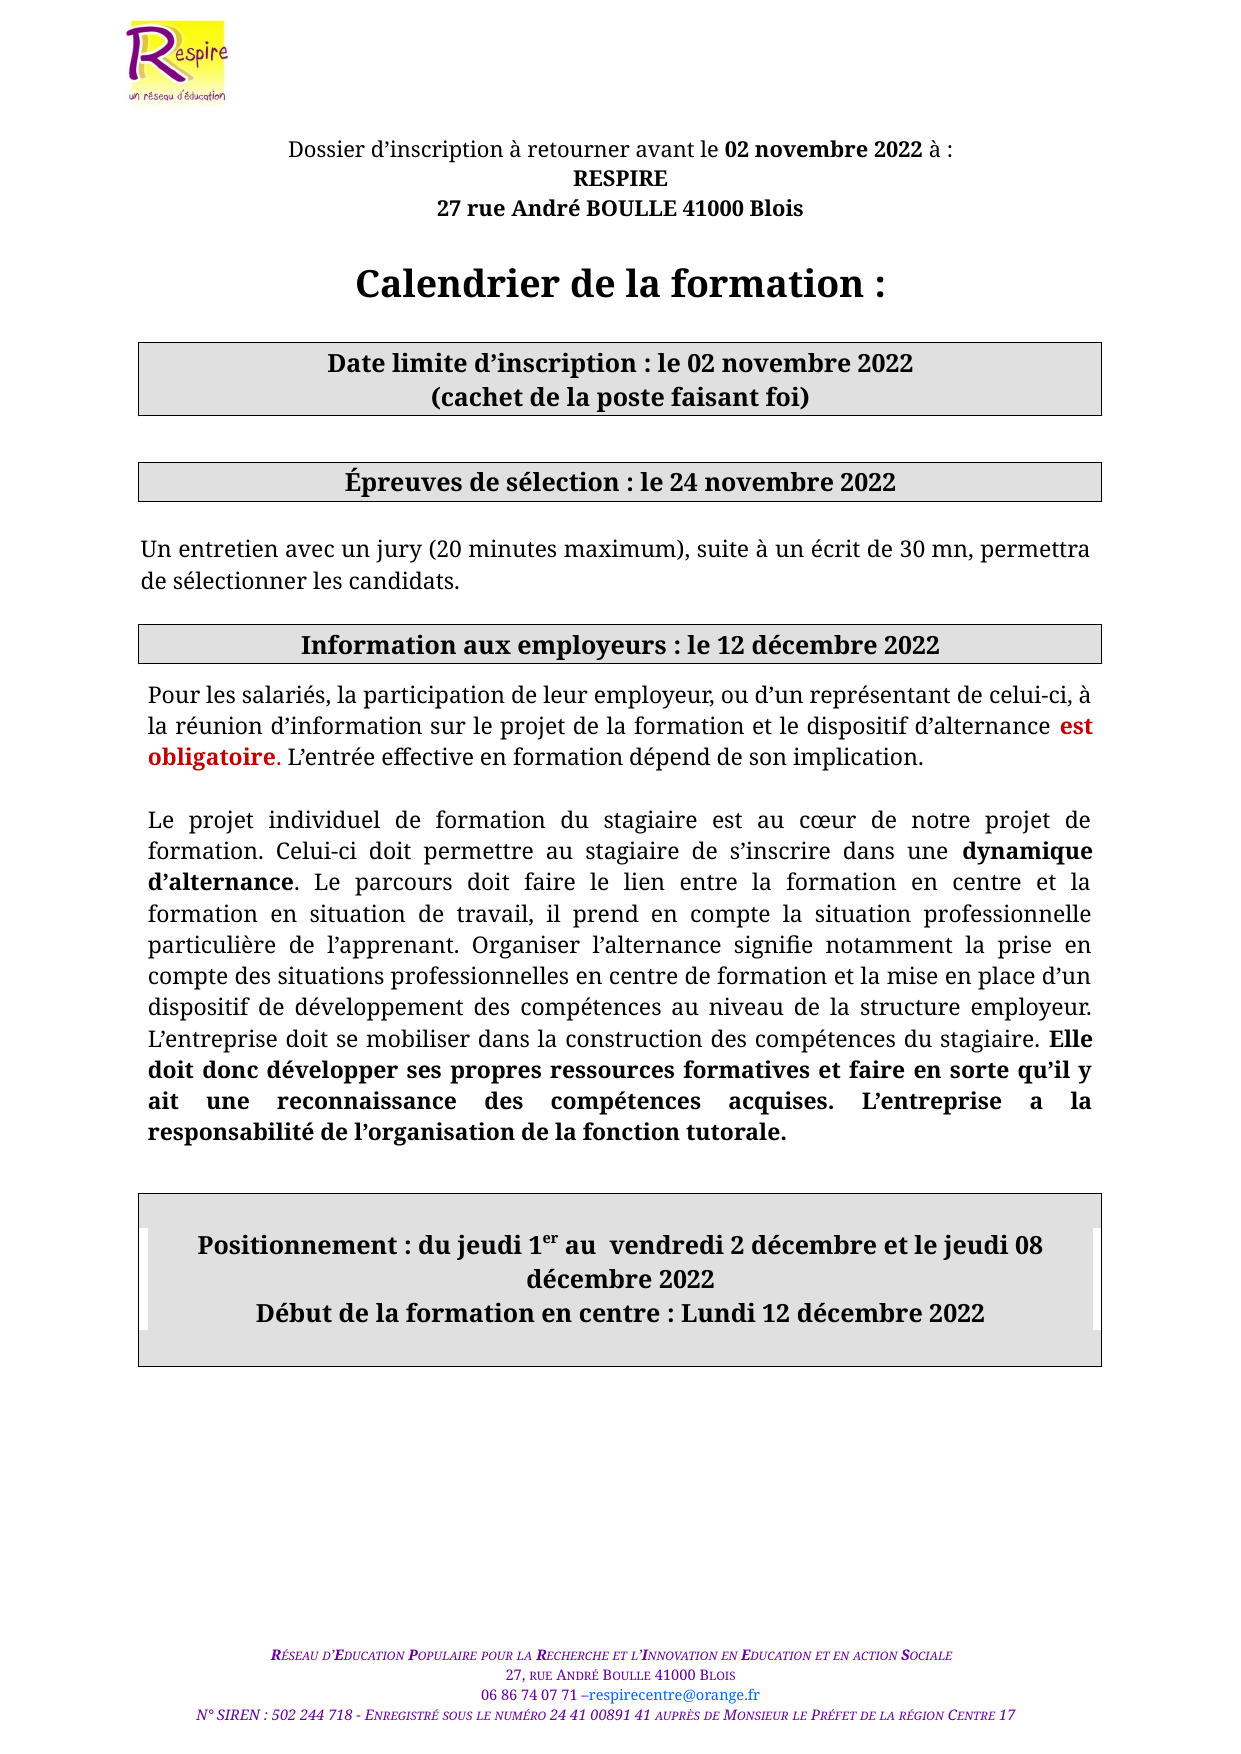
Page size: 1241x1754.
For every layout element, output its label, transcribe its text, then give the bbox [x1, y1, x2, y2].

text 27 rue André BOULLE 41000 Blois [148, 193, 1093, 223]
picture [119, 14, 234, 111]
text Le projet individuel de formation du stagiaire est au cœur de notre projet de formation. Celui-ci doit permettre au stagiaire de s’inscrire dans une dynamique d’alternance. Le parcours doit faire le lien entre la formation en centre et la formation en situation de travail, il prend en compte la situation professionnelle particulière de l’apprenant. Organiser l’alternance signifie notamment la prise en compte des situations professionnelles en centre de formation et la mise en place d’un dispositif de développement des compétences au niveau de la structure employeur. L’entreprise doit se mobiliser dans la construction des compétences du stagiaire. Elle doit donc développer ses propres ressources formatives et faire en sorte qu’il y ait une reconnaissance des compétences acquises. L’entreprise a la responsabilité de l’organisation de la fonction tutorale. [148, 804, 1093, 1147]
text Pour les salariés, la participation de leur employeur, ou d’un représentant de celui-ci, à la réunion d’information sur le projet de la formation et le dispositif d’alternance est obligatoire. L’entrée effective en formation dépend de son implication. [148, 679, 1093, 772]
text Calendrier de la formation : [148, 257, 1093, 308]
subtitle Date limite d’inscription : le 02 novembre 2022 [139, 343, 1101, 376]
subtitle Début de la formation en centre : Lundi 12 décembre 2022 [148, 1296, 1093, 1329]
subtitle Épreuves de sélection : le 24 novembre 2022 [139, 463, 1101, 501]
subtitle Positionnement : du jeudi 1er au vendredi 2 décembre et le jeudi 08 décembre 2022 [148, 1228, 1093, 1296]
subtitle (cachet de la poste faisant foi) [139, 376, 1101, 415]
text RESPIRE [148, 163, 1093, 193]
text Dossier d’inscription à retourner avant le 02 novembre 2022 à : [148, 133, 1093, 163]
text Un entretien avec un jury (20 minutes maximum), suite à un écrit de 30 mn, permettra de sélectionner les candidats. [140, 533, 1093, 596]
subtitle Information aux employeurs : le 12 décembre 2022 [139, 625, 1101, 663]
